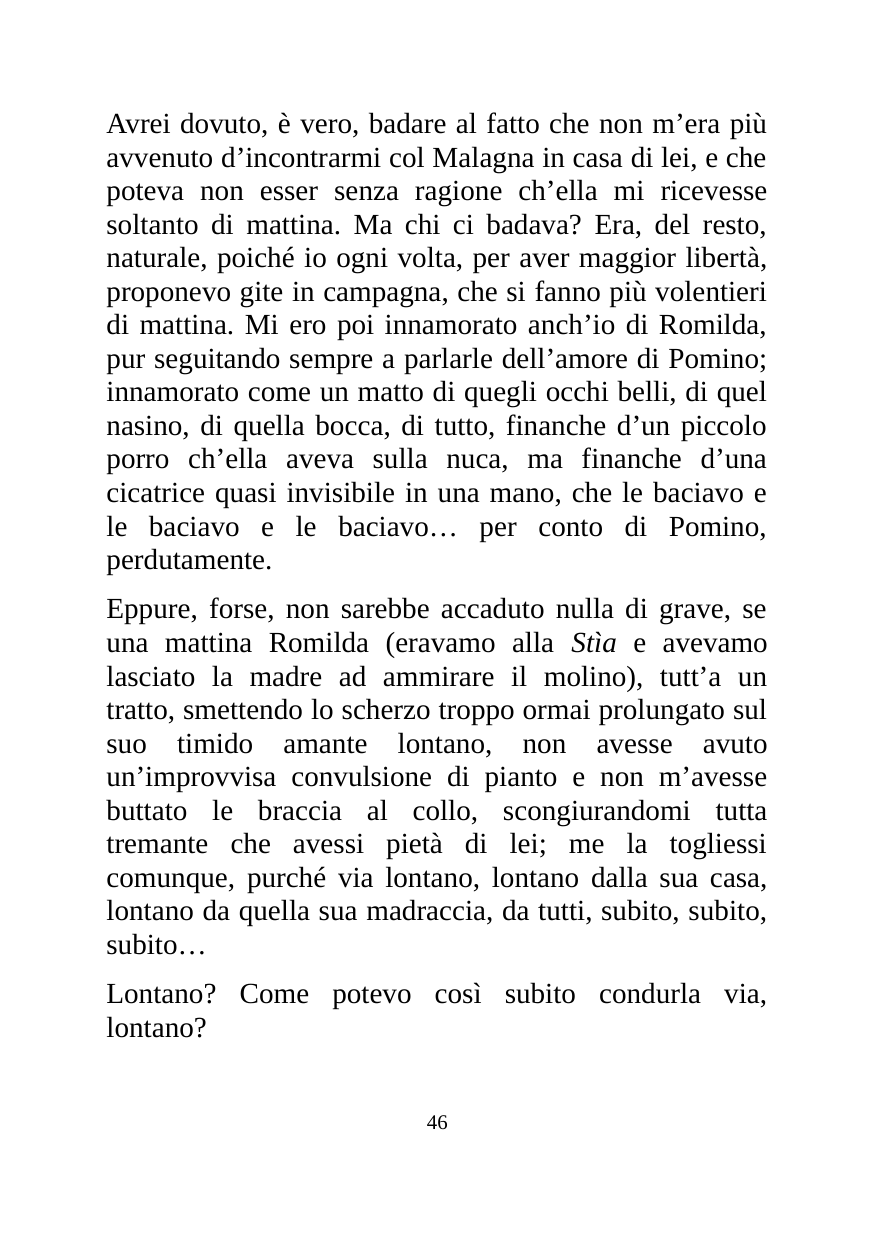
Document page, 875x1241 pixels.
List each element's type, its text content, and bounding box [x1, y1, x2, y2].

text Eppure, forse, non sarebbe accaduto nulla di grave, se una mattina Romilda (eravamo alla Stìa e avevamo lasciato la madre ad ammirare il molino), tutt’a un tratto, smettendo lo scherzo troppo ormai prolungato sul suo timido amante lontano, non avesse avuto un’improvvisa convulsione di pianto e non m’avesse buttato le braccia al collo, scongiurandomi tutta tremante che avessi pietà di lei; me la togliessi comunque, purché via lontano, lontano dalla sua casa, lontano da quella sua madraccia, da tutti, subito, subito, subito… [106, 592, 768, 961]
text Avrei dovuto, è vero, badare al fatto che non m’era più avvenuto d’incontrarmi col Malagna in casa di lei, e che poteva non esser senza ragione ch’ella mi ricevesse soltanto di mattina. Ma chi ci badava? Era, del resto, naturale, poiché io ogni volta, per aver maggior libertà, proponevo gite in campagna, che si fanno più volentieri di mattina. Mi ero poi innamorato anch’io di Romilda, pur seguitando sempre a parlarle dell’amore di Pomino; innamorato come un matto di quegli occhi belli, di quel nasino, di quella bocca, di tutto, finanche d’un piccolo porro ch’ella aveva sulla nuca, ma finanche d’una cicatrice quasi invisibile in una mano, che le baciavo e le baciavo e le baciavo… per conto di Pomino, perdutamente. [106, 106, 768, 576]
text Lontano? Come potevo così subito condurla via, lontano? [106, 976, 768, 1043]
